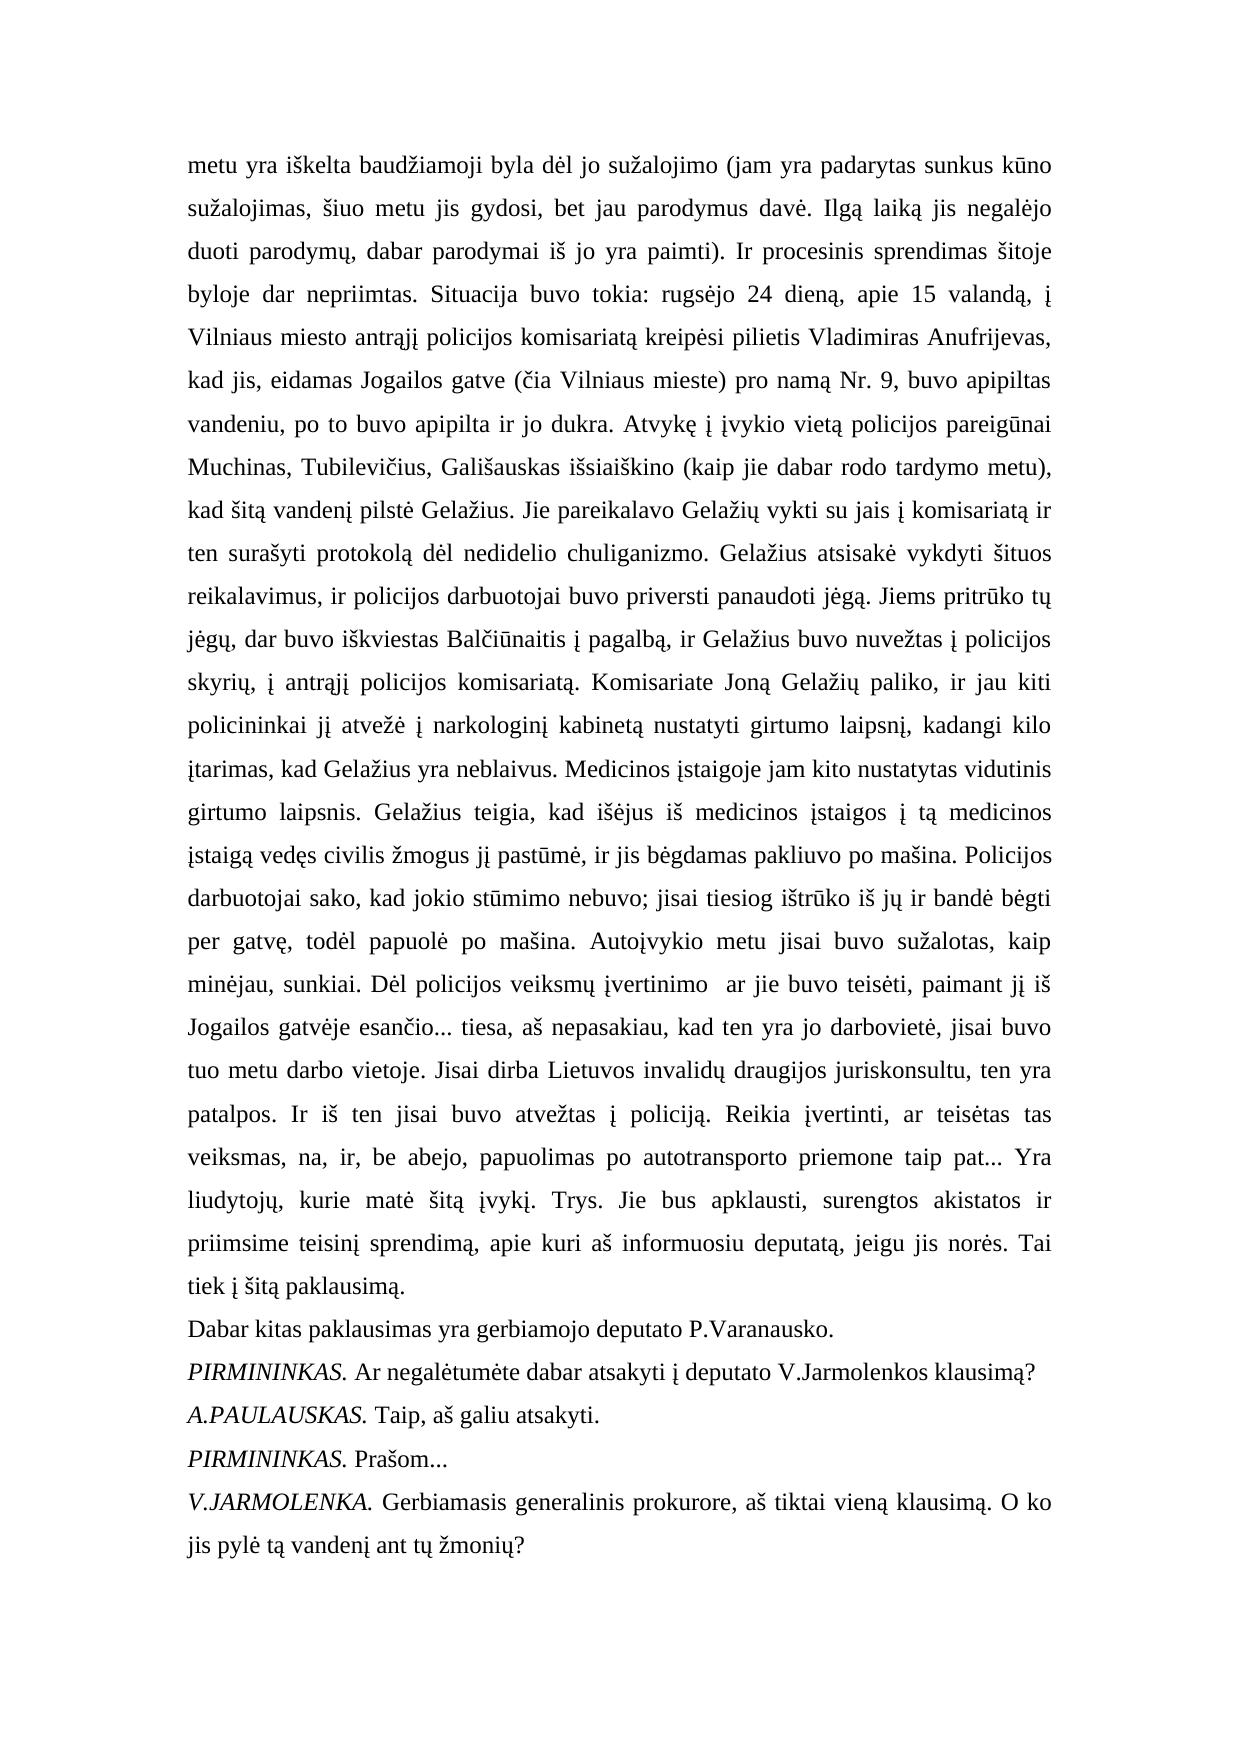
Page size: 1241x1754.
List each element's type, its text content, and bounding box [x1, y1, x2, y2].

text metu yra iškelta baudžiamoji byla dėl jo sužalojimo (jam yra padarytas sunkus kūno sužalojimas, šiuo metu jis gydosi, bet jau parodymus davė. Ilgą laiką jis negalėjo duoti parodymų, dabar parodymai iš jo yra paimti). Ir procesinis sprendimas šitoje byloje dar nepriimtas. Situacija buvo tokia: rugsėjo 24 dieną, apie 15 valandą, į Vilniaus miesto antrąjį policijos komisariatą kreipėsi pilietis Vladimiras Anufrijevas, kad jis, eidamas Jogailos gatve (čia Vilniaus mieste) pro namą Nr. 9, buvo apipiltas vandeniu, po to buvo apipilta ir jo dukra. Atvykę į įvykio vietą policijos pareigūnai Muchinas, Tubilevičius, Gališauskas išsiaiškino (kaip jie dabar rodo tardymo metu), kad šitą vandenį pilstė Gelažius. Jie pareikalavo Gelažių vykti su jais į komisariatą ir ten surašyti protokolą dėl nedidelio chuliganizmo. Gelažius atsisakė vykdyti šituos reikalavimus, ir policijos darbuotojai buvo priversti panaudoti jėgą. Jiems pritrūko tų jėgų, dar buvo iškviestas Balčiūnaitis į pagalbą, ir Gelažius buvo nuvežtas į policijos skyrių, į antrąjį policijos komisariatą. Komisariate Joną Gelažių paliko, ir jau kiti policininkai jį atvežė į narkologinį kabinetą nustatyti girtumo laipsnį, kadangi kilo įtarimas, kad Gelažius yra neblaivus. Medicinos įstaigoje jam kito nustatytas vidutinis girtumo laipsnis. Gelažius teigia, kad išėjus iš medicinos įstaigos į tą medicinos įstaigą vedęs civilis žmogus jį pastūmė, ir jis bėgdamas pakliuvo po mašina. Policijos darbuotojai sako, kad jokio stūmimo nebuvo; jisai tiesiog ištrūko iš jų ir bandė bėgti per gatvę, todėl papuolė po mašina. Autoįvykio metu jisai buvo sužalotas, kaip minėjau, sunkiai. Dėl policijos veiksmų įvertinimo ar jie buvo teisėti, paimant jį iš Jogailos gatvėje esančio... tiesa, aš nepasakiau, kad ten yra jo darbovietė, jisai buvo tuo metu darbo vietoje. Jisai dirba Lietuvos invalidų draugijos juriskonsultu, ten yra patalpos. Ir iš ten jisai buvo atvežtas į policiją. Reikia įvertinti, ar teisėtas tas veiksmas, na, ir, be abejo, papuolimas po autotransporto priemone taip pat... Yra liudytojų, kurie matė šitą įvykį. Trys. Jie bus apklausti, surengtos akistatos ir priimsime teisinį sprendimą, apie kuri aš informuosiu deputatą, jeigu jis norės. Tai tiek į šitą paklausimą. [187, 150, 1053, 1300]
text PIRMININKAS. Ar negalėtumėte dabar atsakyti į deputato V.Jarmolenkos klausimą? [187, 1357, 1053, 1386]
text A.PAULAUSKAS. Taip, aš galiu atsakyti. [187, 1401, 1053, 1429]
text PIRMININKAS. Prašom... [187, 1444, 1053, 1472]
text V.JARMOLENKA. Gerbiamasis generalinis prokurore, aš tiktai vieną klausimą. O ko jis pylė tą vandenį ant tų žmonių? [187, 1487, 1053, 1559]
text Dabar kitas paklausimas yra gerbiamojo deputato P.Varanausko. [187, 1314, 1053, 1343]
